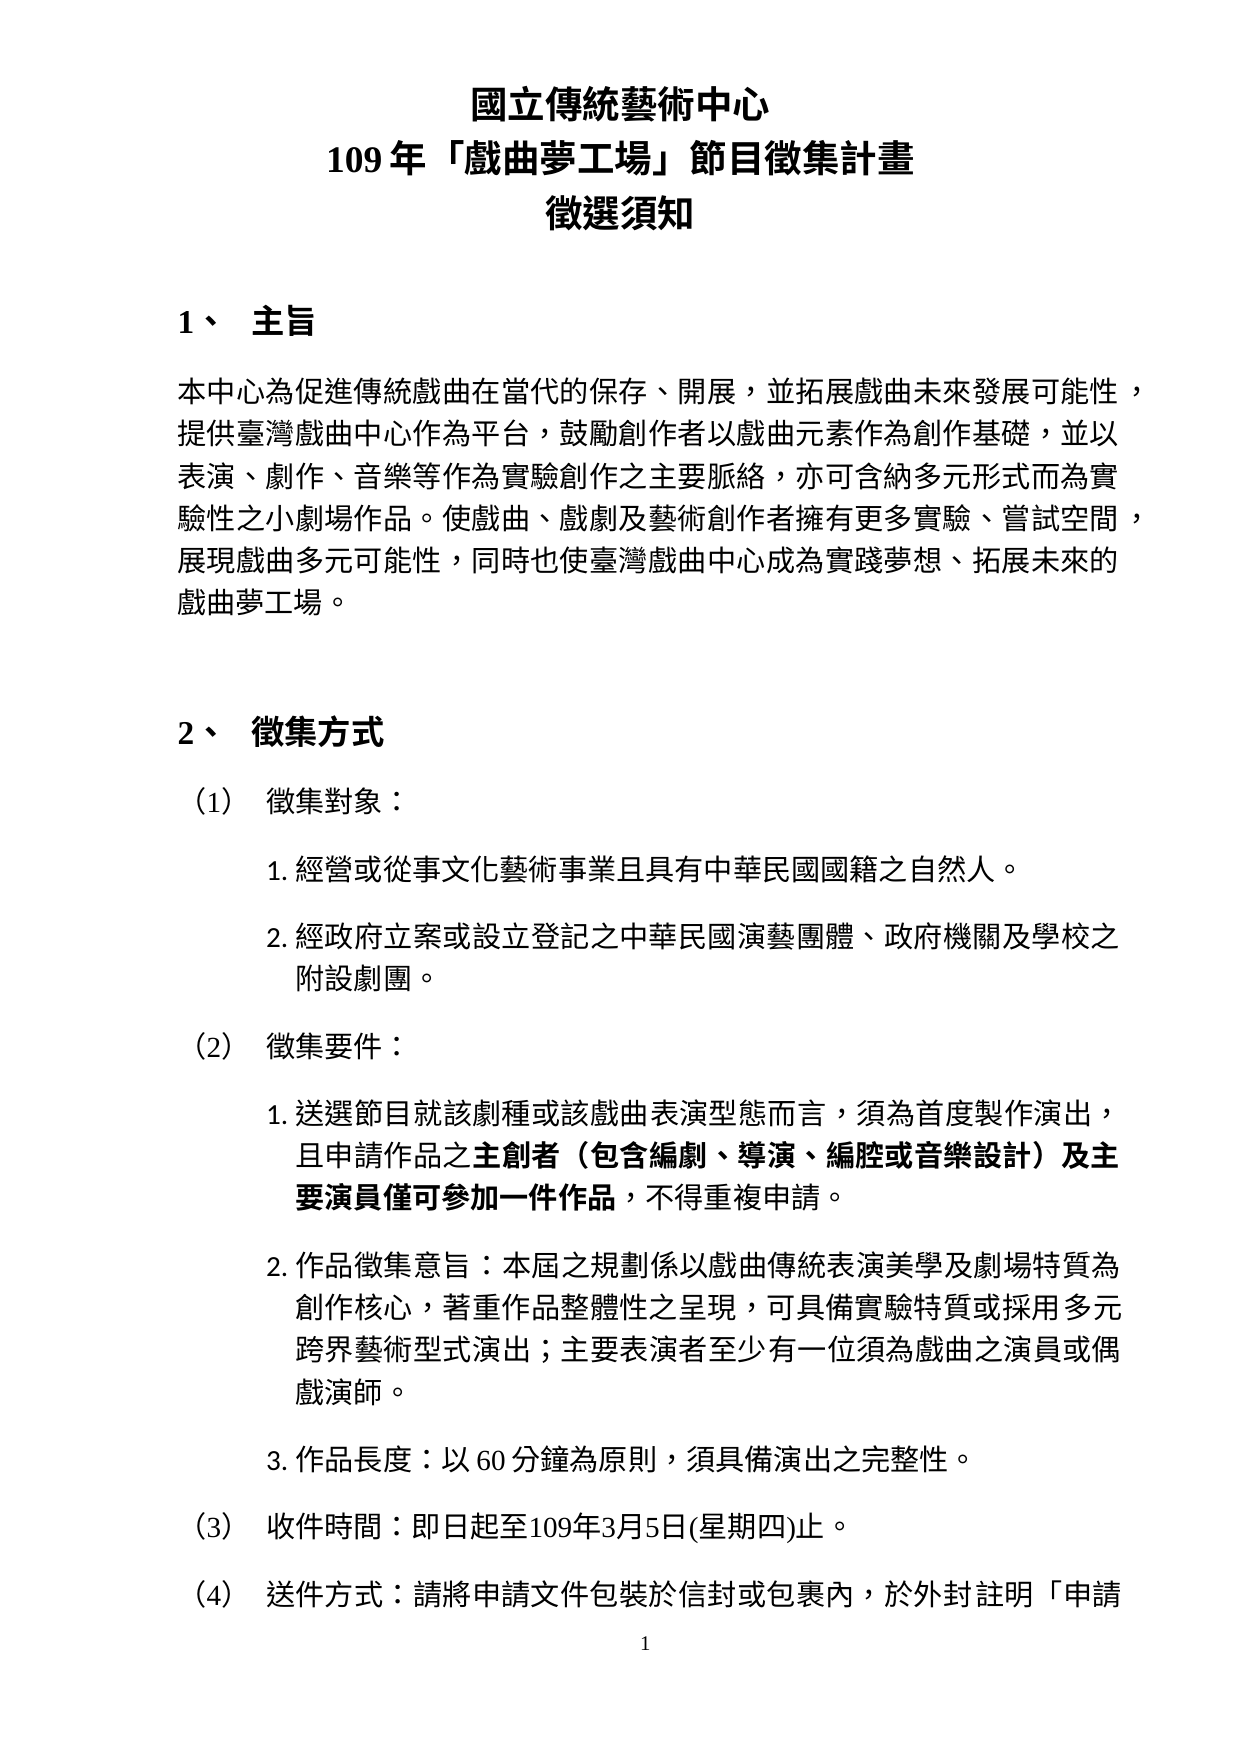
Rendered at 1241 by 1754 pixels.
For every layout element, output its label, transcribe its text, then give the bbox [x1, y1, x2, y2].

list 徵集對象： [177, 779, 1122, 821]
text 國立傳統藝術中心 [118, 75, 1122, 129]
text 徵選須知 [118, 183, 1122, 238]
list 送選節目就該劇種或該戲曲表演型態而言，須為首度製作演出，且申請作品之主創者（包含編劇、導演、編腔或音樂設計）及主要演員僅可參加一件作品，不得重複申請。 [266, 1091, 1122, 1217]
list 作品徵集意旨：本屆之規劃係以戲曲傳統表演美學及劇場特質為創作核心，著重作品整體性之呈現，可具備實驗特質或採用多元跨界藝術型式演出；主要表演者至少有一位須為戲曲之演員或偶戲演師。 [266, 1242, 1122, 1412]
list 收件時間：即日起至109年3月5日(星期四)止。 [177, 1504, 1122, 1546]
text 109年「戲曲夢工場」節目徵集計畫 [118, 129, 1122, 183]
list 作品長度：以60分鐘為原則，須具備演出之完整性。 [266, 1437, 1122, 1479]
list 徵集方式 [177, 706, 1122, 754]
list 主旨 [177, 295, 1122, 343]
text 本中心為促進傳統戲曲在當代的保存、開展，並拓展戲曲未來發展可能性，提供臺灣戲曲中心作為平台，鼓勵創作者以戲曲元素作為創作基礎，並以表演、劇作、音樂等作為實驗創作之主要脈絡，亦可含納多元形式而為實驗性之小劇場作品。使戲曲、戲劇及藝術創作者擁有更多實驗、嘗試空間，展現戲曲多元可能性，同時也使臺灣戲曲中心成為實踐夢想、拓展未來的戲曲夢工場。 [177, 368, 1122, 622]
list 經營或從事文化藝術事業且具有中華民國國籍之自然人。 [266, 846, 1122, 889]
list 經政府立案或設立登記之中華民國演藝團體、政府機關及學校之附設劇團。 [266, 914, 1122, 998]
list 徵集要件： [177, 1023, 1122, 1066]
list 送件方式：請將申請文件包裝於信封或包裹內，於外封註明「申請 [177, 1571, 1122, 1613]
